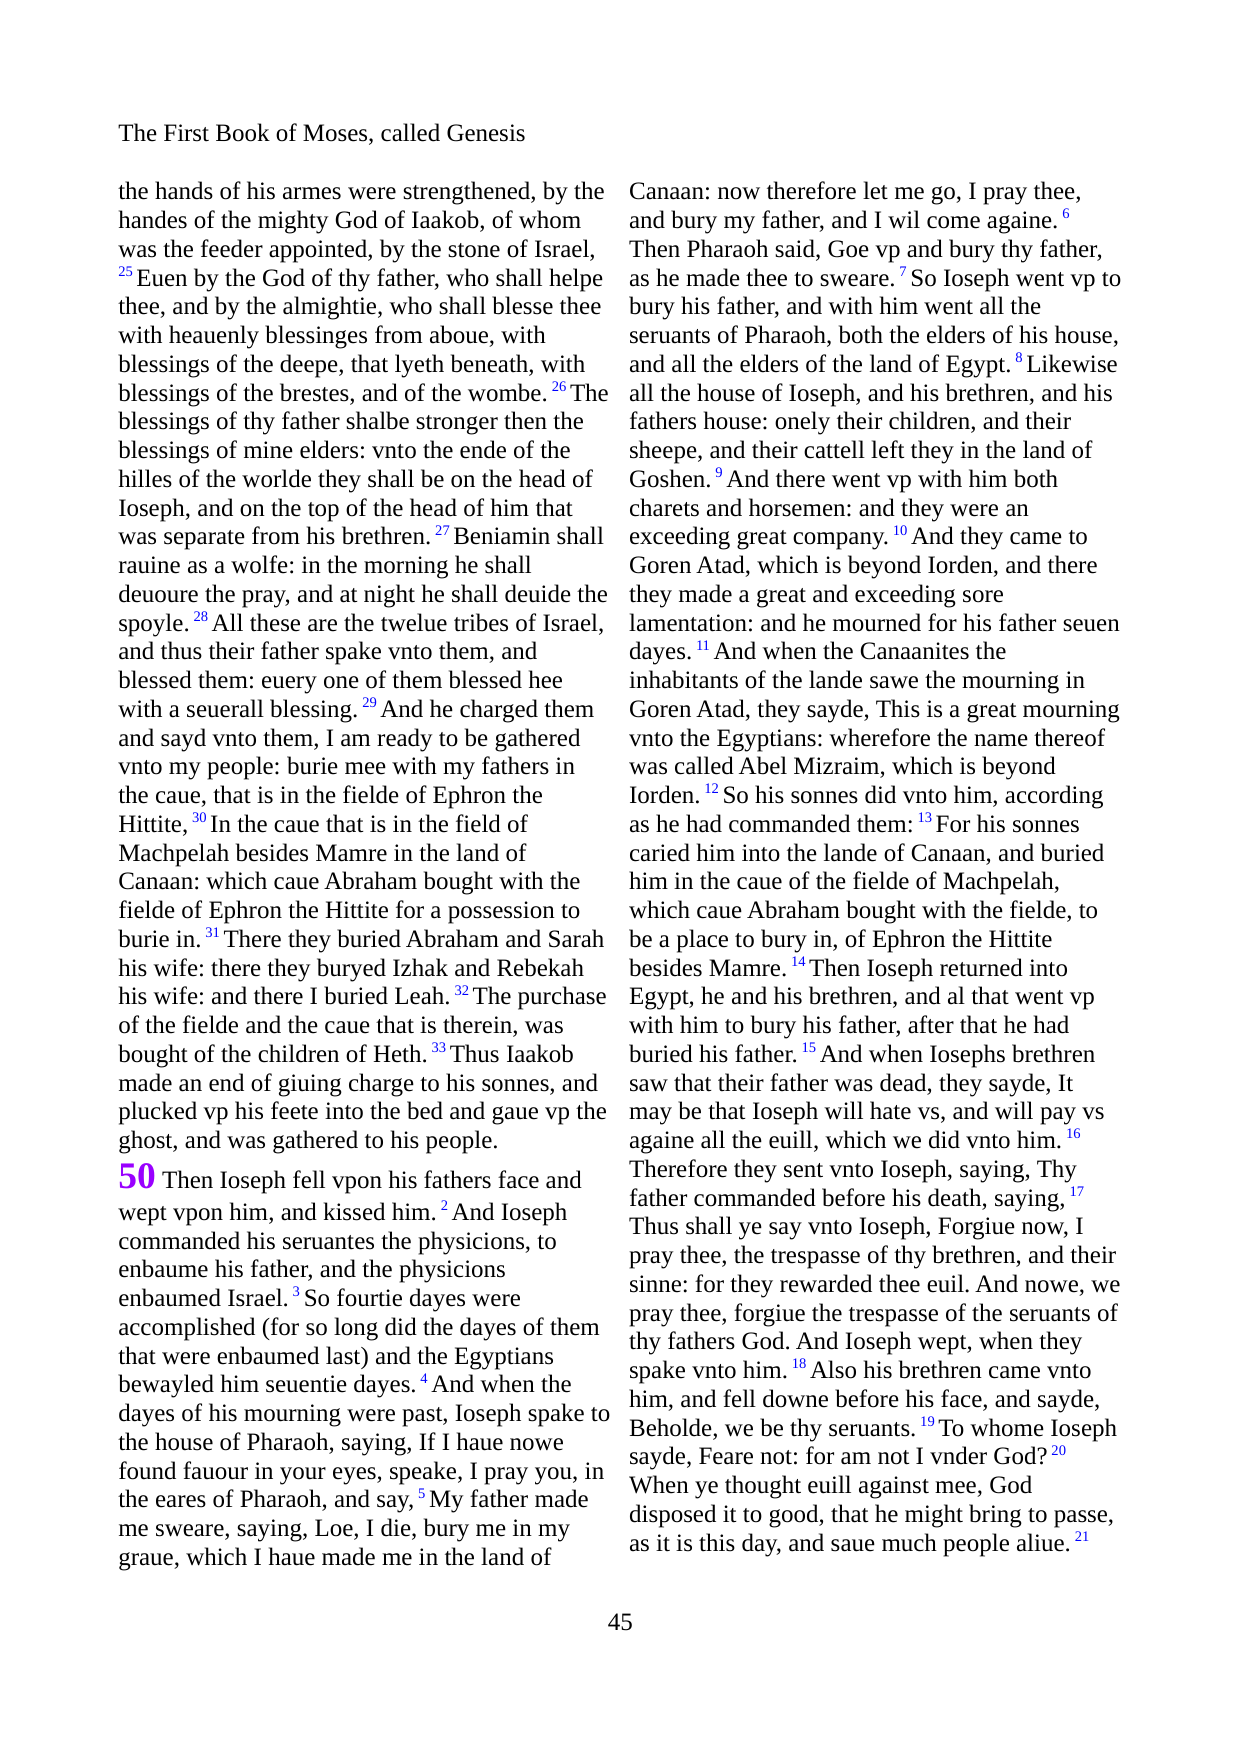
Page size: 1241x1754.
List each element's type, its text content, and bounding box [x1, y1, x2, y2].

text 50 Then Ioseph fell vpon his fathers face and wept vpon him, and kissed him. 2 And Ioseph commanded his seruantes the physicions, to enbaume his father, and the physicions enbaumed Israel. 3 So fourtie dayes were accomplished (for so long did the dayes of them that were enbaumed last) and the Egyptians bewayled him seuentie dayes. 4 And when the dayes of his mourning were past, Ioseph spake to the house of Pharaoh, saying, If I haue nowe found fauour in your eyes, speake, I pray you, in the eares of Pharaoh, and say, 5 My father made me sweare, saying, Loe, I die, bury me in my graue, which I haue made me in the land of [118, 1154, 611, 1571]
text the hands of his armes were strengthened, by the handes of the mighty God of Iaakob, of whom was the feeder appointed, by the stone of Israel, 25 Euen by the God of thy father, who shall helpe thee, and by the almightie, who shall blesse thee with heauenly blessinges from aboue, with blessings of the deepe, that lyeth beneath, with blessings of the brestes, and of the wombe. 26 The blessings of thy father shalbe stronger then the blessings of mine elders: vnto the ende of the hilles of the worlde they shall be on the head of Ioseph, and on the top of the head of him that was separate from his brethren. 27 Beniamin shall rauine as a wolfe: in the morning he shall deuoure the pray, and at night he shall deuide the spoyle. 28 All these are the twelue tribes of Israel, and thus their father spake vnto them, and blessed them: euery one of them blessed hee with a seuerall blessing. 29 And he charged them and sayd vnto them, I am ready to be gathered vnto my people: burie mee with my fathers in the caue, that is in the fielde of Ephron the Hittite, 30 In the caue that is in the field of Machpelah besides Mamre in the land of Canaan: which caue Abraham bought with the fielde of Ephron the Hittite for a possession to burie in. 31 There they buried Abraham and Sarah his wife: there they buryed Izhak and Rebekah his wife: and there I buried Leah. 32 The purchase of the fielde and the caue that is therein, was bought of the children of Heth. 33 Thus Iaakob made an end of giuing charge to his sonnes, and plucked vp his feete into the bed and gaue vp the ghost, and was gathered to his people. [118, 176, 611, 1154]
text Canaan: now therefore let me go, I pray thee, and bury my father, and I wil come againe. 6 Then Pharaoh said, Goe vp and bury thy father, as he made thee to sweare. 7 So Ioseph went vp to bury his father, and with him went all the seruants of Pharaoh, both the elders of his house, and all the elders of the land of Egypt. 8 Likewise all the house of Ioseph, and his brethren, and his fathers house: onely their children, and their sheepe, and their cattell left they in the land of Goshen. 9 And there went vp with him both charets and horsemen: and they were an exceeding great company. 10 And they came to Goren Atad, which is beyond Iorden, and there they made a great and exceeding sore lamentation: and he mourned for his father seuen dayes. 11 And when the Canaanites the inhabitants of the lande sawe the mourning in Goren Atad, they sayde, This is a great mourning vnto the Egyptians: wherefore the name thereof was called Abel Mizraim, which is beyond Iorden. 12 So his sonnes did vnto him, according as he had commanded them: 13 For his sonnes caried him into the lande of Canaan, and buried him in the caue of the fielde of Machpelah, which caue Abraham bought with the fielde, to be a place to bury in, of Ephron the Hittite besides Mamre. 14 Then Ioseph returned into Egypt, he and his brethren, and al that went vp with him to bury his father, after that he had buried his father. 15 And when Iosephs brethren saw that their father was dead, they sayde, It may be that Ioseph will hate vs, and will pay vs againe all the euill, which we did vnto him. 16 Therefore they sent vnto Ioseph, saying, Thy father commanded before his death, saying, 17 Thus shall ye say vnto Ioseph, Forgiue now, I pray thee, the trespasse of thy brethren, and their sinne: for they rewarded thee euil. And nowe, we pray thee, forgiue the trespasse of the seruants of thy fathers God. And Ioseph wept, when they spake vnto him. 18 Also his brethren came vnto him, and fell downe before his face, and sayde, Beholde, we be thy seruants. 19 To whome Ioseph sayde, Feare not: for am not I vnder God? 20 When ye thought euill against mee, God disposed it to good, that he might bring to passe, as it is this day, and saue much people aliue. 21 [629, 176, 1122, 1556]
